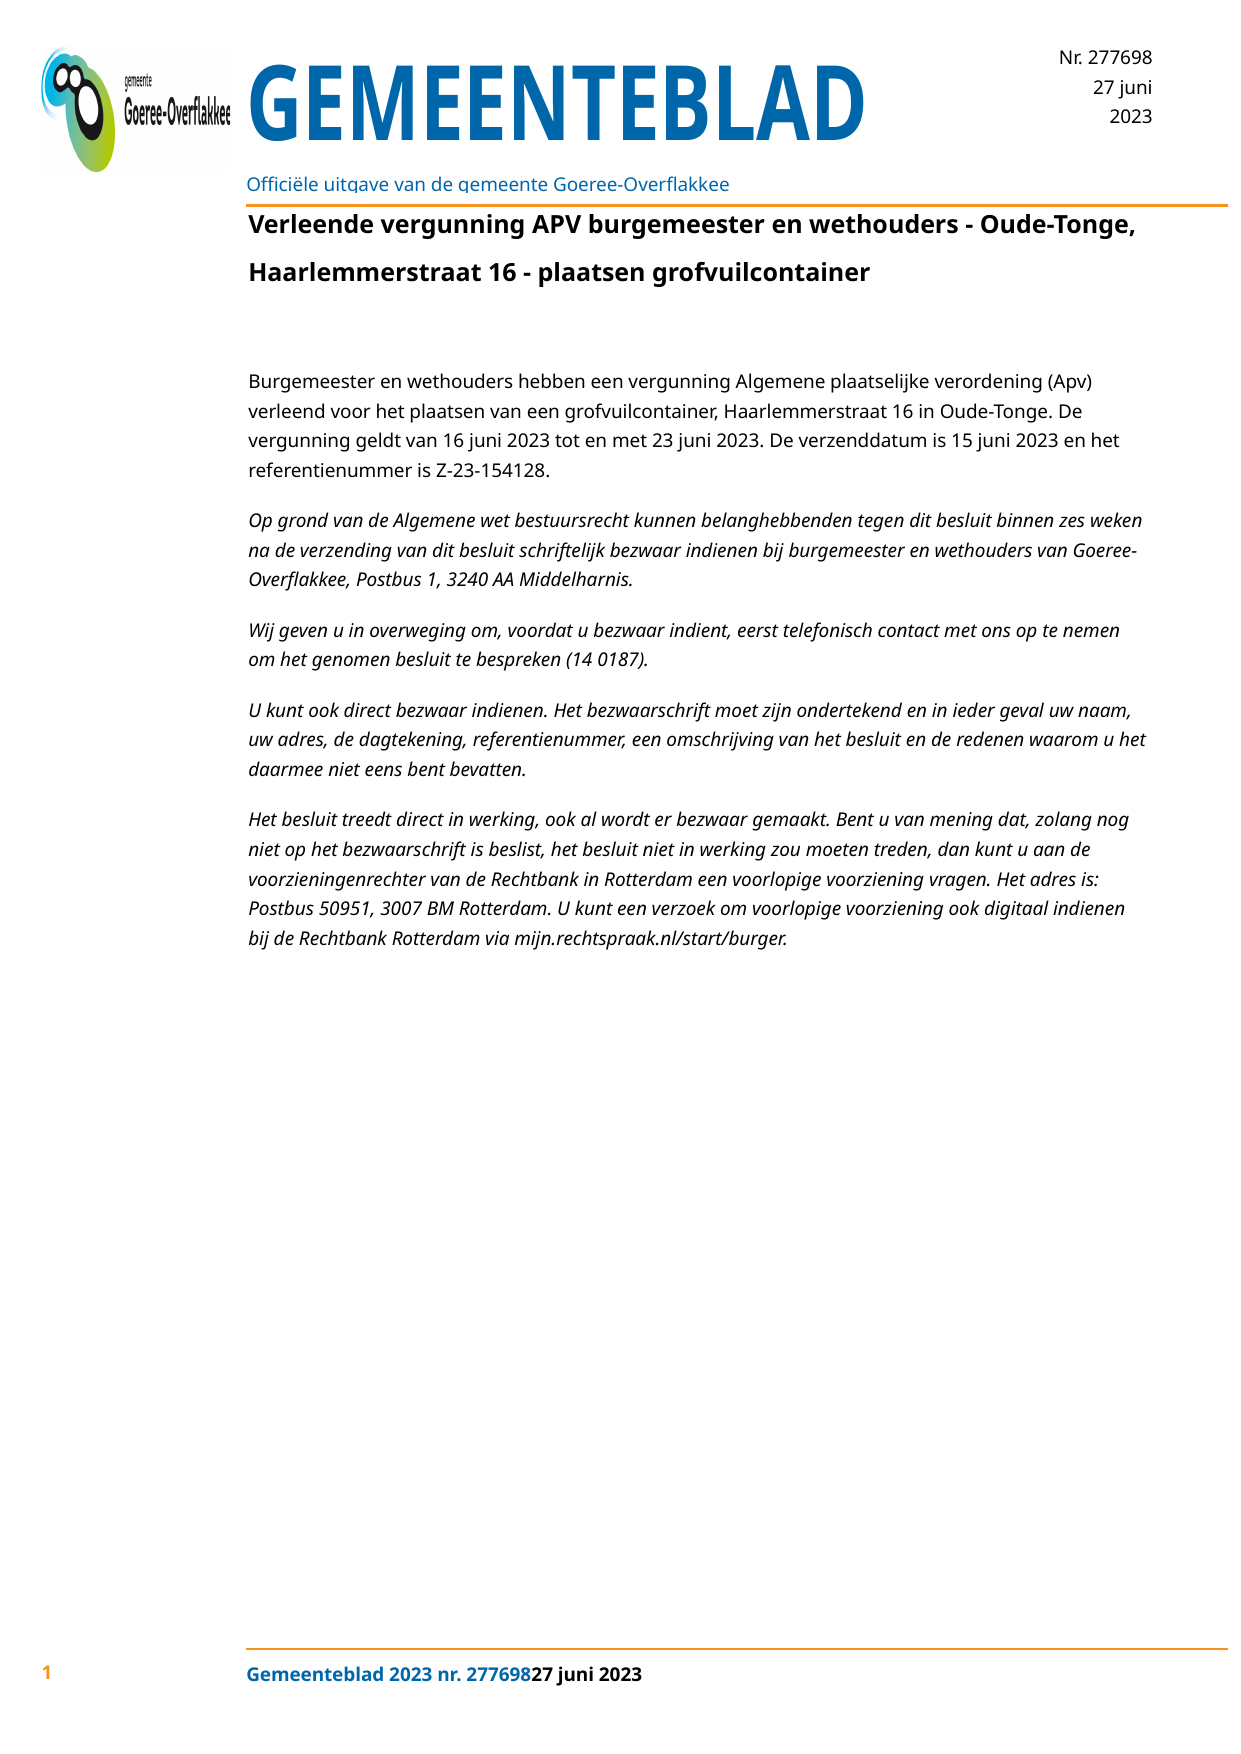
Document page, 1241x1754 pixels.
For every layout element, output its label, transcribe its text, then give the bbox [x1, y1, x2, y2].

text Burgemeester en wethouders hebben een vergunning Algemene plaatselijke verordening (Apv) verleend voor het plaatsen van een grofvuilcontainer, Haarlemmerstraat 16 in Oude-Tonge. De vergunning geldt van 16 juni 2023 tot en met 23 juni 2023. De verzenddatum is 15 juni 2023 en het referentienummer is Z-23-154128. [248, 368, 1152, 483]
text Op grond van de Algemene wet bestuursrecht kunnen belanghebbenden tegen dit besluit binnen zes weken na de verzending van dit besluit schriftelijk bezwaar indienen bij burgemeester en wethouders van Goeree-Overflakkee, Postbus 1, 3240 AA Middelharnis. [248, 507, 1152, 592]
text Het besluit treedt direct in werking, ook al wordt er bezwaar gemaakt. Bent u van mening dat, zolang nog niet op het bezwaarschrift is beslist, het besluit niet in werking zou moeten treden, dan kunt u aan de voorzieningenrechter van de Rechtbank in Rotterdam een voorlopige voorziening vragen. Het adres is: Postbus 50951, 3007 BM Rotterdam. U kunt een verzoek om voorlopige voorziening ook digitaal indienen bij de Rechtbank Rotterdam via mijn.rechtspraak.nl/start/burger. [248, 807, 1152, 951]
text Verleende vergunning APV burgemeester en wethouders - Oude-Tonge, Haarlemmerstraat 16 - plaatsen grofvuilcontainer [248, 207, 1152, 288]
picture [41, 47, 231, 172]
text Wij geven u in overweging om, voordat u bezwaar indient, eerst telefonisch contact met ons op te nemen om het genomen besluit te bespreken (14 0187). [248, 617, 1152, 672]
text U kunt ook direct bezwaar indienen. Het bezwaarschrift moet zijn ondertekend en in ieder geval uw naam, uw adres, de dagtekening, referentienummer, een omschrijving van het besluit en de redenen waarom u het daarmee niet eens bent bevatten. [248, 697, 1152, 782]
